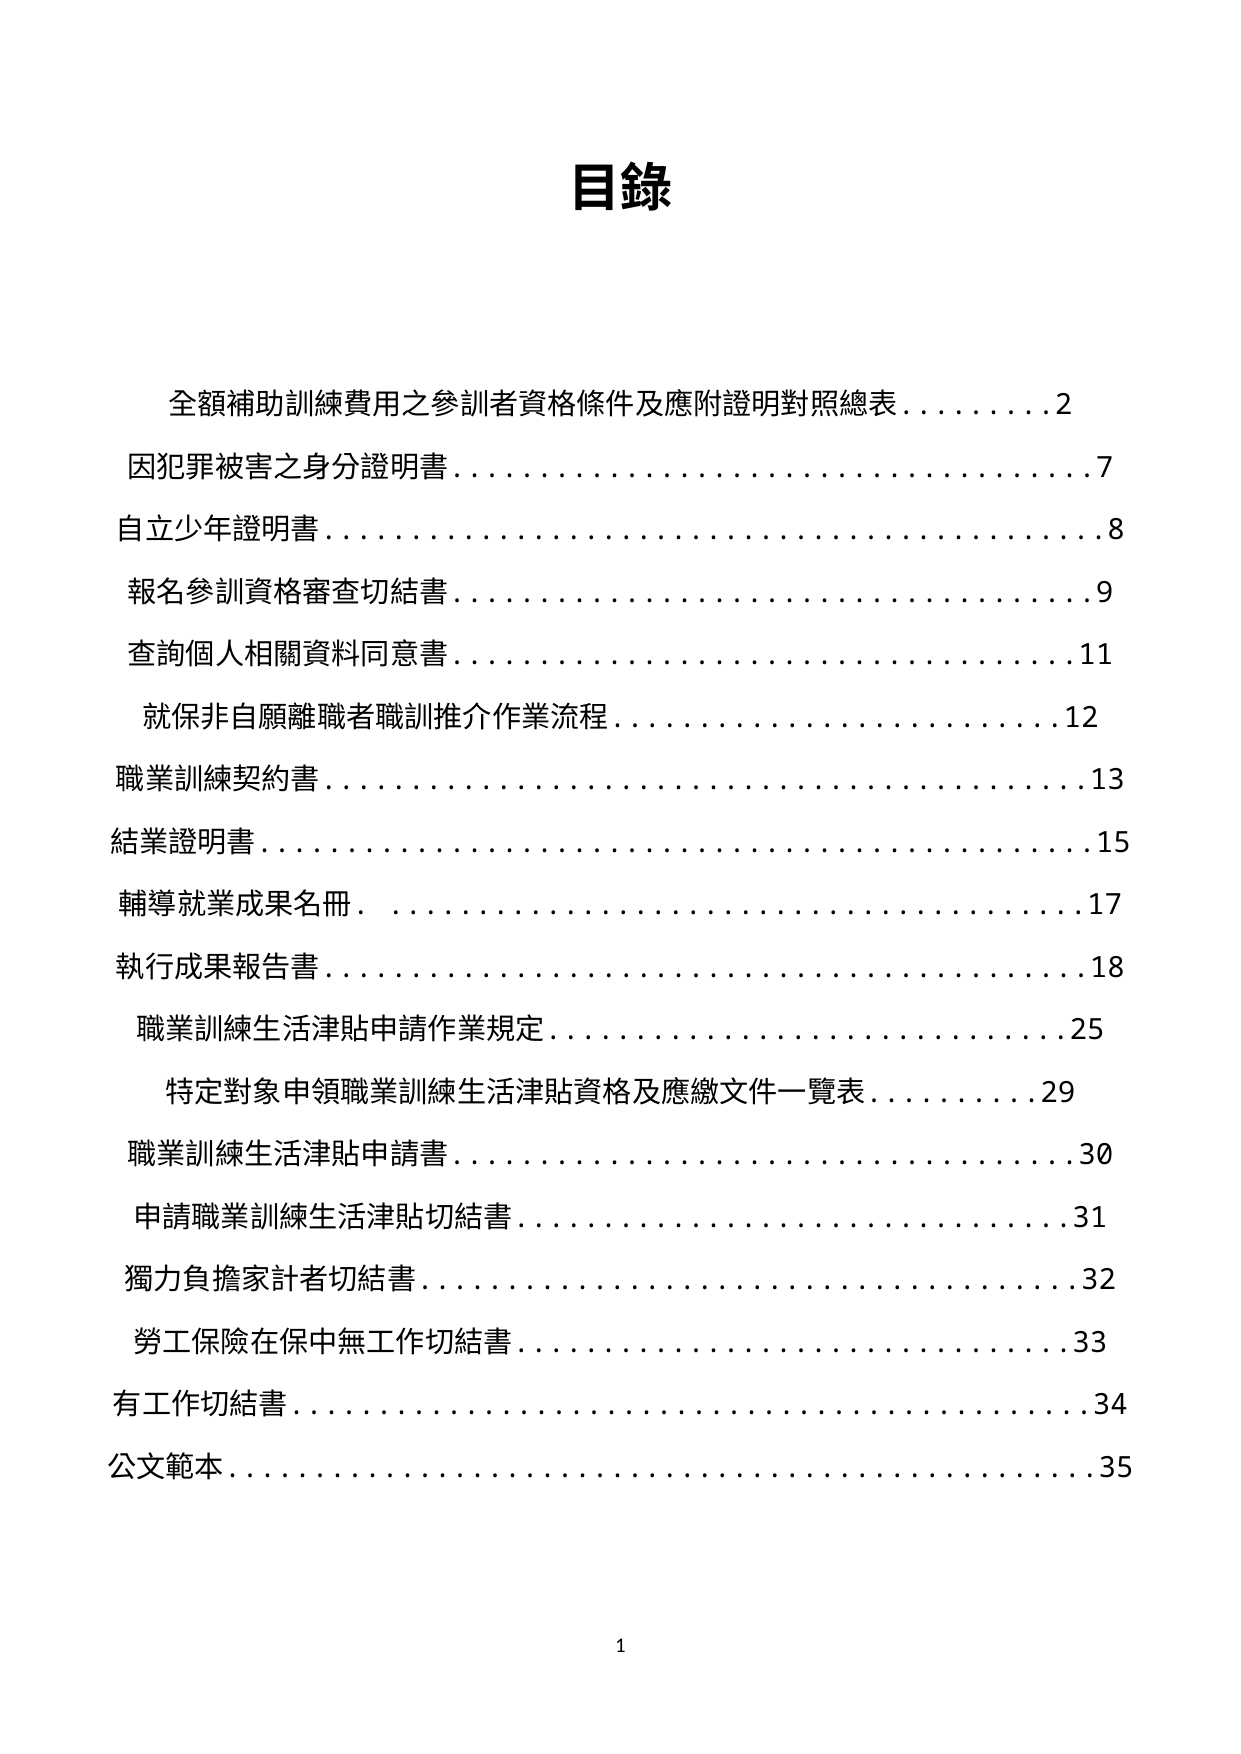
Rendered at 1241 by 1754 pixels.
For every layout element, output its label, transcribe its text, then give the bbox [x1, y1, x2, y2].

text 職業訓練生活津貼申請作業規定..............................25 [89, 985, 1152, 1048]
text 輔導就業成果名冊. ........................................17 [89, 860, 1152, 923]
text 公文範本..................................................35 [89, 1423, 1152, 1485]
text 執行成果報告書............................................18 [89, 923, 1152, 985]
text 特定對象申領職業訓練生活津貼資格及應繳文件一覽表..........29 [89, 1048, 1152, 1110]
text 申請職業訓練生活津貼切結書................................31 [89, 1173, 1152, 1235]
text 報名參訓資格審查切結書.....................................9 [89, 548, 1152, 610]
text 全額補助訓練費用之參訓者資格條件及應附證明對照總表.........2 [89, 360, 1152, 423]
text 有工作切結書..............................................34 [89, 1360, 1152, 1423]
text 職業訓練生活津貼申請書....................................30 [89, 1110, 1152, 1173]
text 結業證明書................................................15 [89, 798, 1152, 860]
text 職業訓練契約書............................................13 [89, 735, 1152, 798]
text 就保非自願離職者職訓推介作業流程..........................12 [89, 673, 1152, 735]
text 目錄 [89, 110, 1152, 235]
text 查詢個人相關資料同意書....................................11 [89, 610, 1152, 673]
text 勞工保險在保中無工作切結書................................33 [89, 1298, 1152, 1360]
text 因犯罪被害之身分證明書.....................................7 [89, 423, 1152, 485]
text 自立少年證明書.............................................8 [89, 485, 1152, 548]
text 獨力負擔家計者切結書......................................32 [89, 1235, 1152, 1298]
